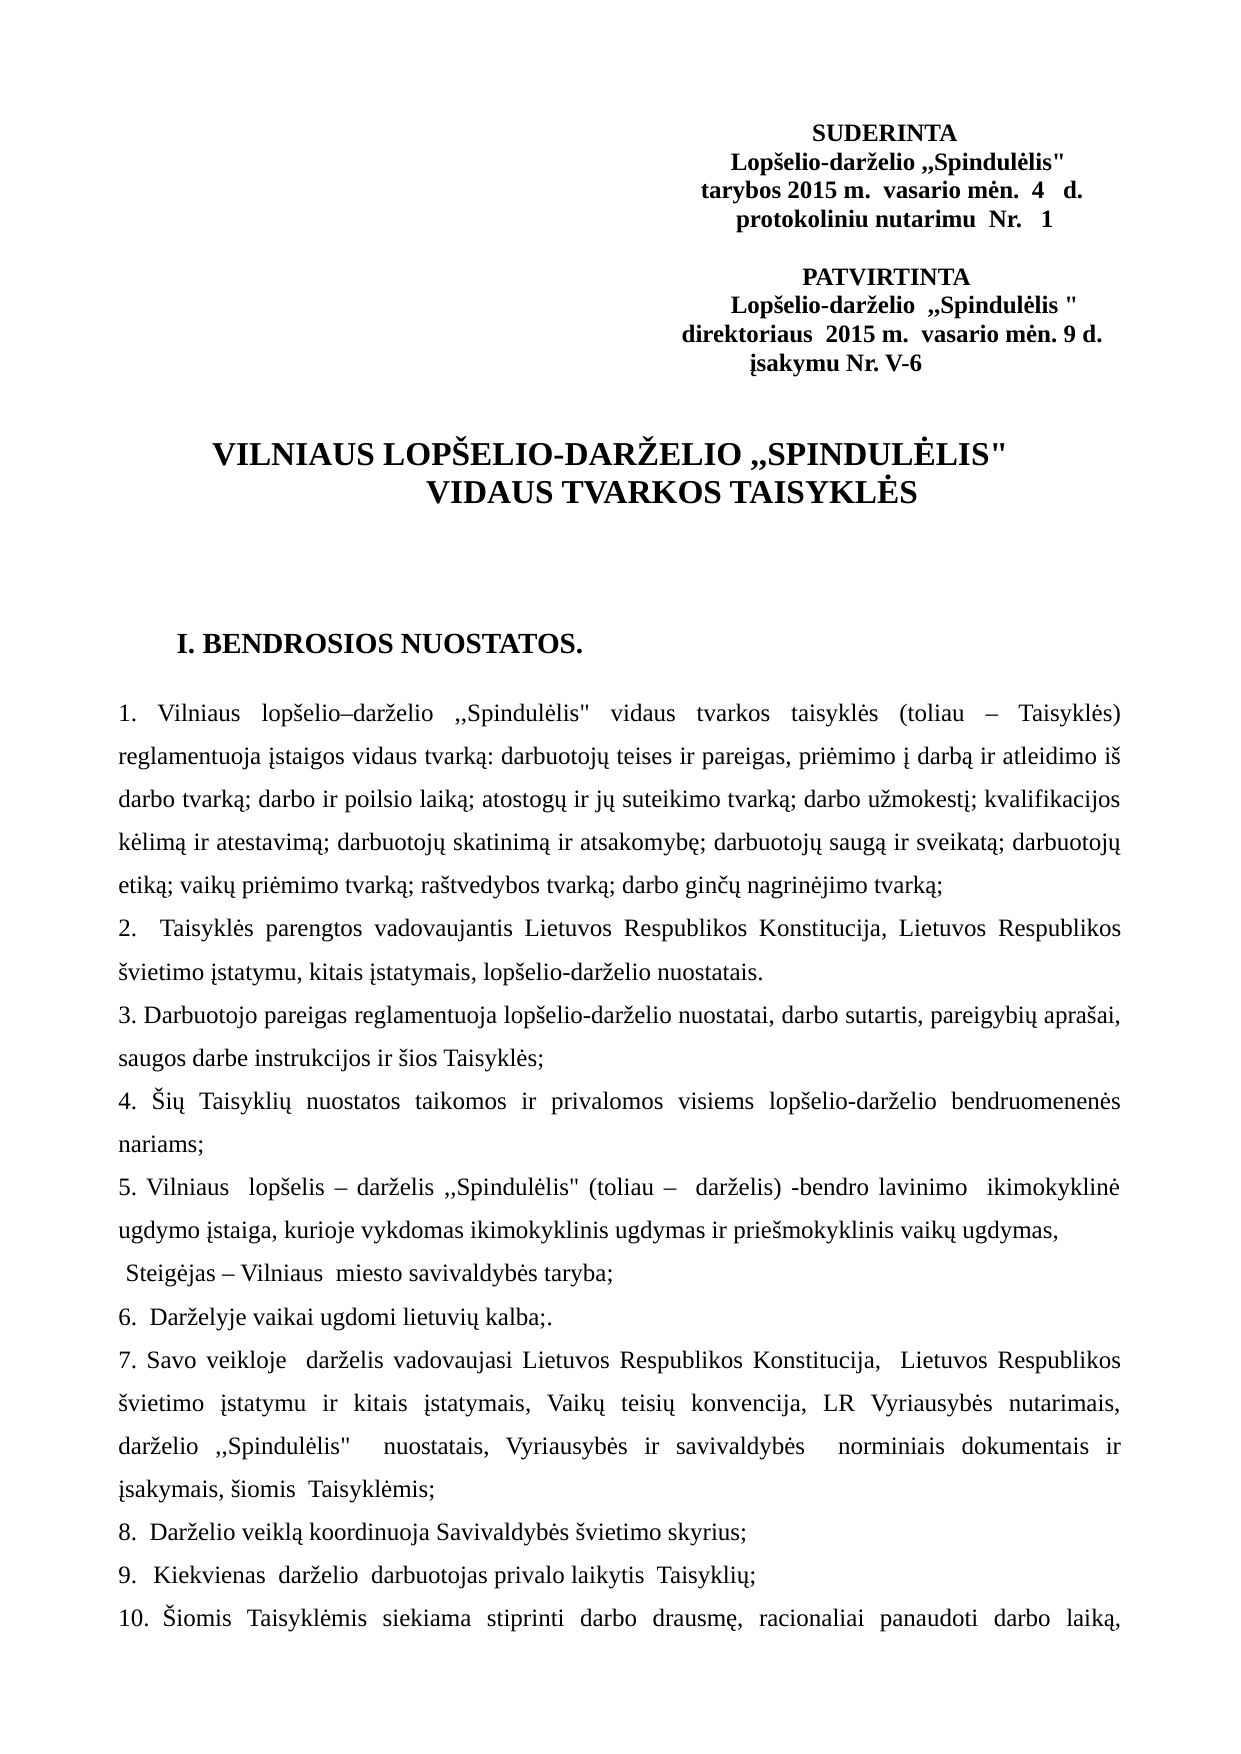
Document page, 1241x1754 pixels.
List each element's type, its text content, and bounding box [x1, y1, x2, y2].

text Steigėjas – Vilniaus miesto savivaldybės taryba; [118, 1258, 1122, 1287]
text 8. Darželio veiklą koordinuoja Savivaldybės švietimo skyrius; [118, 1517, 1122, 1546]
text I. BENDROSIOS NUOSTATOS. [118, 626, 1122, 659]
list 5. Vilniaus lopšelis – darželis ,,Spindulėlis" (toliau – darželis) -bendro lavinimo ikimokyklinė ugdymo įstaiga, kurioje vykdomas ikimokyklinis ugdymas ir priešmokyklinis vaikų ugdymas, [118, 1172, 1122, 1244]
text 1. Vilniaus lopšelio–darželio ,,Spindulėlis" vidaus tvarkos taisyklės (toliau – Taisyklės) reglamentuoja įstaigos vidaus tvarką: darbuotojų teises ir pareigas, priėmimo į darbą ir atleidimo iš darbo tvarką; darbo ir poilsio laiką; atostogų ir jų suteikimo tvarką; darbo užmokestį; kvalifikacijos kėlimą ir atestavimą; darbuotojų skatinimą ir atsakomybę; darbuotojų saugą ir sveikatą; darbuotojų etiką; vaikų priėmimo tvarką; raštvedybos tvarką; darbo ginčų nagrinėjimo tvarką; [118, 698, 1122, 899]
list 6. Darželyje vaikai ugdomi lietuvių kalba;. [118, 1302, 1122, 1330]
text protokoliniu nutarimu Nr. 1 [118, 204, 1122, 233]
text VILNIAUS LOPŠELIO-DARŽELIO ,,SPINDULĖLIS" [118, 434, 1122, 473]
list 3. Darbuotojo pareigas reglamentuoja lopšelio-darželio nuostatai, darbo sutartis, pareigybių aprašai, saugos darbe instrukcijos ir šios Taisyklės; [118, 1000, 1122, 1072]
text 9. Kiekvienas darželio darbuotojas privalo laikytis Taisyklių; [118, 1560, 1122, 1589]
text Lopšelio-darželio ,,Spindulėlis" [118, 147, 1122, 176]
list 2. Taisyklės parengtos vadovaujantis Lietuvos Respublikos Konstitucija, Lietuvos Respublikos švietimo įstatymu, kitais įstatymais, lopšelio-darželio nuostatais. [118, 913, 1122, 985]
text direktoriaus 2015 m. vasario mėn. 9 d. [118, 319, 1122, 348]
text 10. Šiomis Taisyklėmis siekiama stiprinti darbo drausmę, racionaliai panaudoti darbo laiką, [118, 1603, 1122, 1632]
text Lopšelio-darželio ,,Spindulėlis " [118, 291, 1122, 319]
text SUDERINTA [118, 118, 1122, 147]
text įsakymu Nr. V-6 [118, 348, 1122, 377]
list 7. Savo veikloje darželis vadovaujasi Lietuvos Respublikos Konstitucija, Lietuvos Respublikos švietimo įstatymu ir kitais įstatymais, Vaikų teisių konvencija, LR Vyriausybės nutarimais, darželio ,,Spindulėlis" nuostatais, Vyriausybės ir savivaldybės norminiais dokumentais ir įsakymais, šiomis Taisyklėmis; [118, 1345, 1122, 1503]
text VIDAUS TVARKOS TAISYKLĖS [118, 473, 1122, 511]
text PATVIRTINTA [118, 262, 1122, 291]
list 4. Šių Taisyklių nuostatos taikomos ir privalomos visiems lopšelio-darželio bendruomenenės nariams; [118, 1086, 1122, 1158]
text tarybos 2015 m. vasario mėn. 4 d. [118, 176, 1122, 204]
